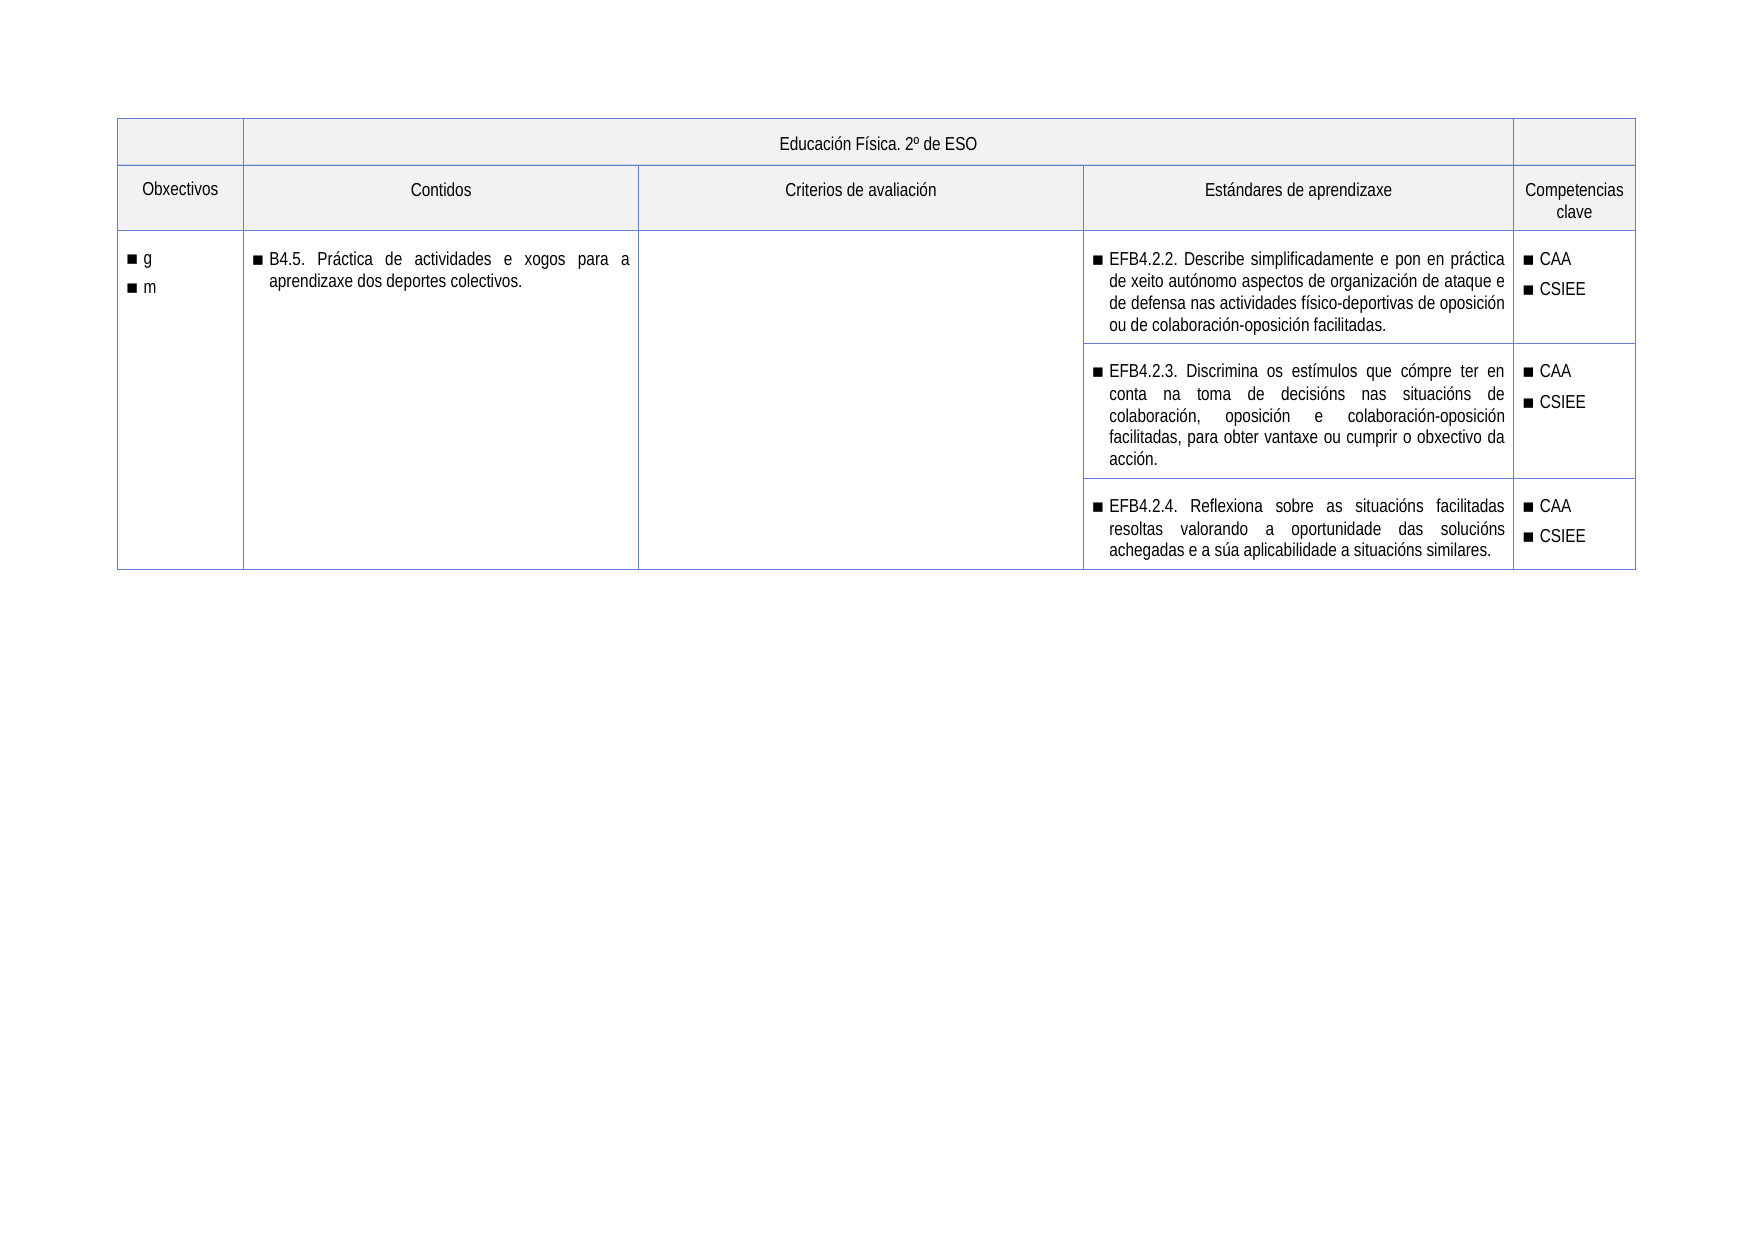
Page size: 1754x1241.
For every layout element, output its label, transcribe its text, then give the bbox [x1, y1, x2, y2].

table_cell Obxectivos [118, 166, 243, 230]
table_cell B4.4. Execución de habilidades motrices técnico-tácticas facilitadas vinculadas aos deportes colectivos en distintas situacións, respectando os regulamentos específicos. B4.5. Práctica de actividades e xogos para a aprendizaxe dos deportes colectivos. [244, 231, 638, 569]
table_cell EFB4.2.2. Describe simplificadamente e pon en práctica de xeito autónomo aspectos de organización de ataque e de defensa nas actividades físico-deportivas de oposición ou de colaboración-oposición facilitadas. [1084, 231, 1513, 343]
table_cell [639, 231, 1083, 569]
table_cell CAA CSIEE [1514, 231, 1635, 343]
table_cell Competencias clave [1514, 166, 1635, 230]
table_header [1514, 119, 1635, 164]
table_cell EFB4.2.4. Reflexiona sobre as situacións facilitadas resoltas valorando a oportunidade das solucións achegadas e a súa aplicabilidade a situacións similares. [1084, 479, 1513, 569]
table_cell EFB4.2.3. Discrimina os estímulos que cómpre ter en conta na toma de decisións nas situacións de colaboración, oposición e colaboración-oposición facilitadas, para obter vantaxe ou cumprir o obxectivo da acción. [1084, 344, 1513, 478]
table_cell CAA CSIEE [1514, 344, 1635, 478]
table_cell Estándares de aprendizaxe [1084, 166, 1513, 230]
table_cell Criterios de avaliación [639, 166, 1083, 230]
table_header [118, 119, 243, 164]
table_cell Contidos [244, 166, 638, 230]
table_cell a b d g m [118, 231, 243, 569]
table_cell CAA CSIEE [1514, 479, 1635, 569]
table_header Educación Física. 2º de ESO [244, 119, 1513, 164]
